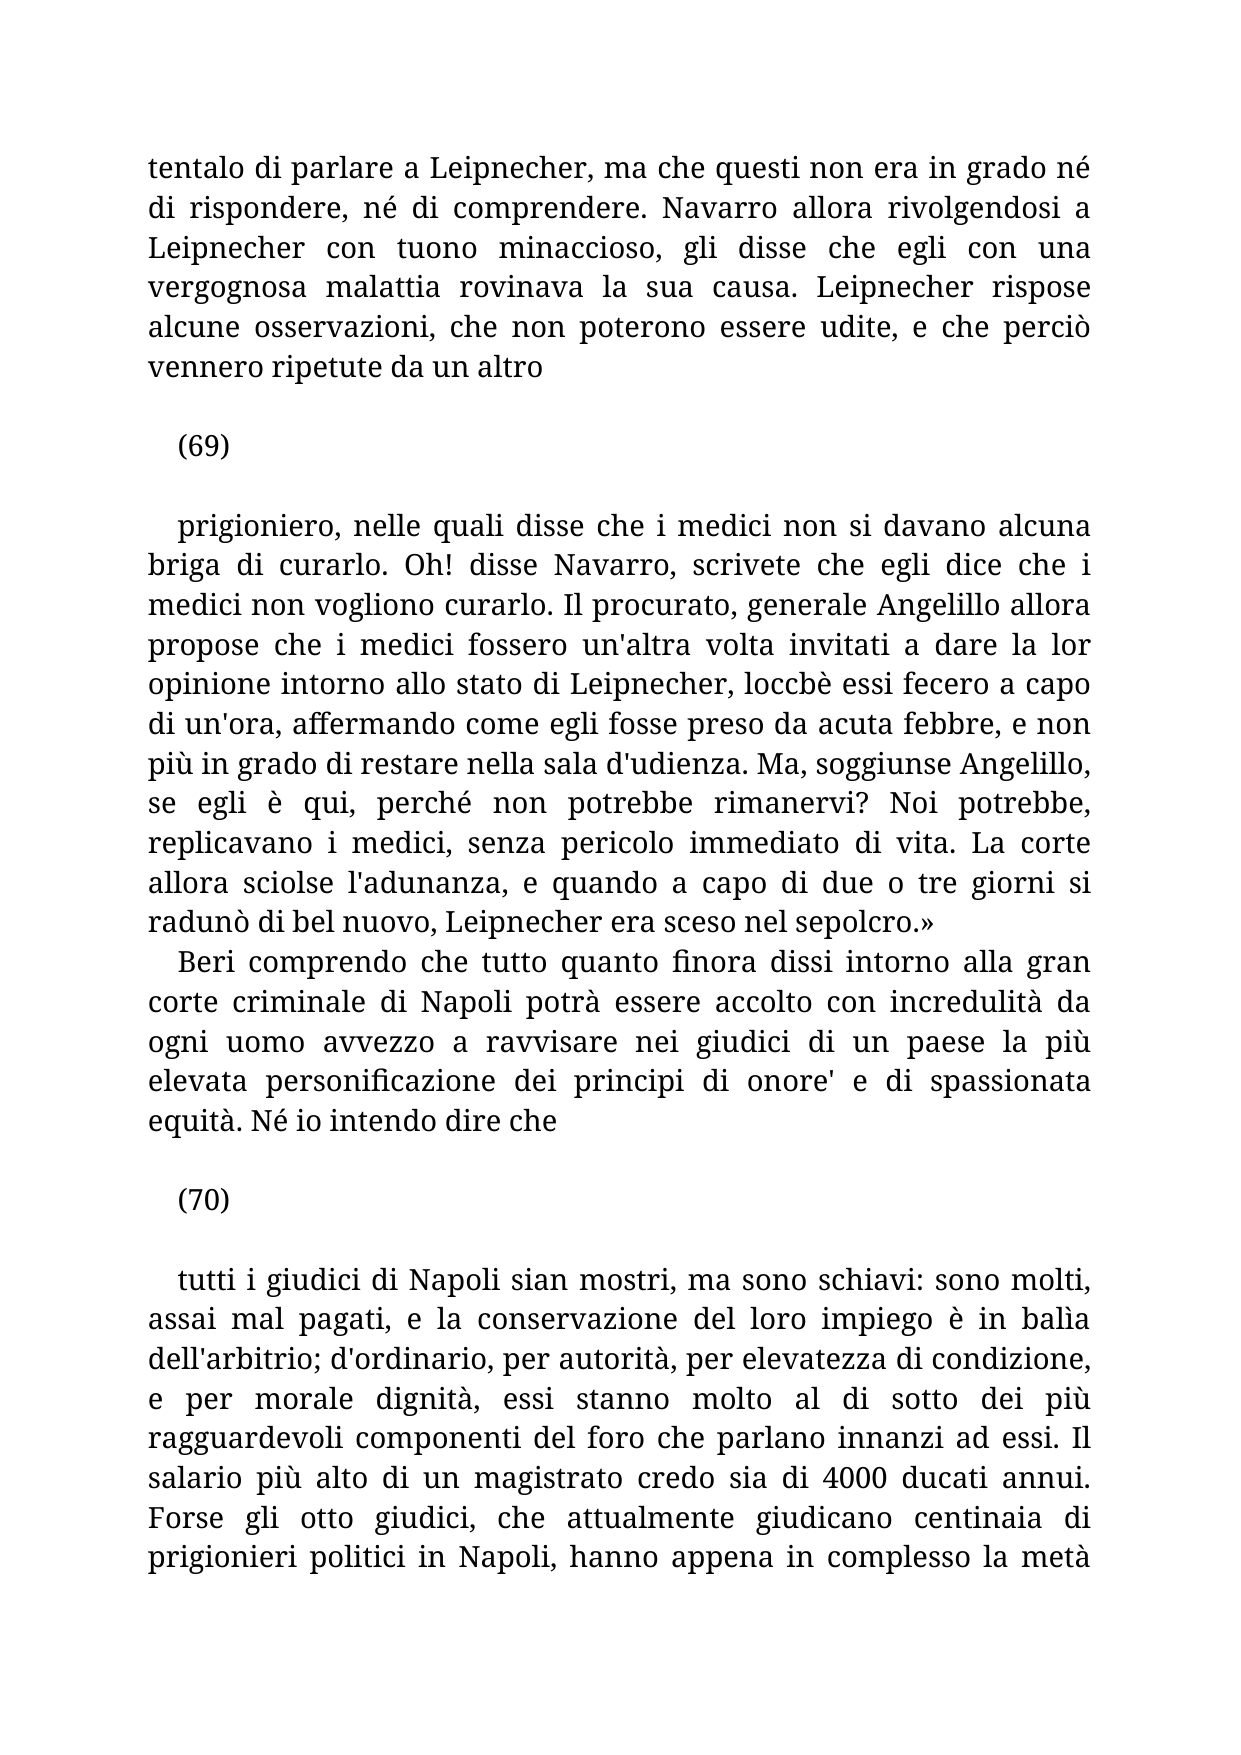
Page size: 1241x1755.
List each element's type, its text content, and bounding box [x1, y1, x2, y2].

text tutti i giudici di Napoli sian mostri, ma sono schiavi: sono molti, assai mal pagati, e la conservazione del loro impiego è in balìa dell'arbitrio; d'ordinario, per autorità, per elevatezza di condizione, e per morale dignità, essi stanno molto al di sotto dei più ragguardevoli componenti del foro che parlano innanzi ad essi. Il salario più alto di un magistrato credo sia di 4000 ducati annui. Forse gli otto giudici, che attualmente giudicano centinaia di prigionieri politici in Napoli, hanno appena in complesso la metà [148, 1259, 1093, 1576]
text (70) [148, 1179, 1093, 1219]
text Beri comprendo che tutto quanto finora dissi intorno alla gran corte criminale di Napoli potrà essere accolto con incredulità da ogni uomo avvezzo a ravvisare nei giudici di un paese la più elevata personificazione dei principi di onore' e di spassionata equità. Né io intendo dire che [148, 941, 1093, 1140]
text (69) [148, 426, 1093, 465]
text tentalo di parlare a Leipnecher, ma che questi non era in grado né di rispondere, né di comprendere. Navarro allora rivolgendosi a Leipnecher con tuono minaccioso, gli disse che egli con una vergognosa malattia rovinava la sua causa. Leipnecher rispose alcune osservazioni, che non poterono essere udite, e che perciò vennero ripetute da un altro [148, 148, 1093, 386]
text prigioniero, nelle quali disse che i medici non si davano alcuna briga di curarlo. Oh! disse Navarro, scrivete che egli dice che i medici non vogliono curarlo. Il procurato, generale Angelillo allora propose che i medici fossero un'altra volta invitati a dare la lor opinione intorno allo stato di Leipnecher, loccbè essi fecero a capo di un'ora, affermando come egli fosse preso da acuta febbre, e non più in grado di restare nella sala d'udienza. Ma, soggiunse Angelillo, se egli è qui, perché non potrebbe rimanervi? Noi potrebbe, replicavano i medici, senza pericolo immediato di vita. La corte allora sciolse l'adunanza, e quando a capo di due o tre giorni si radunò di bel nuovo, Leipnecher era sceso nel sepolcro.» [148, 505, 1093, 941]
